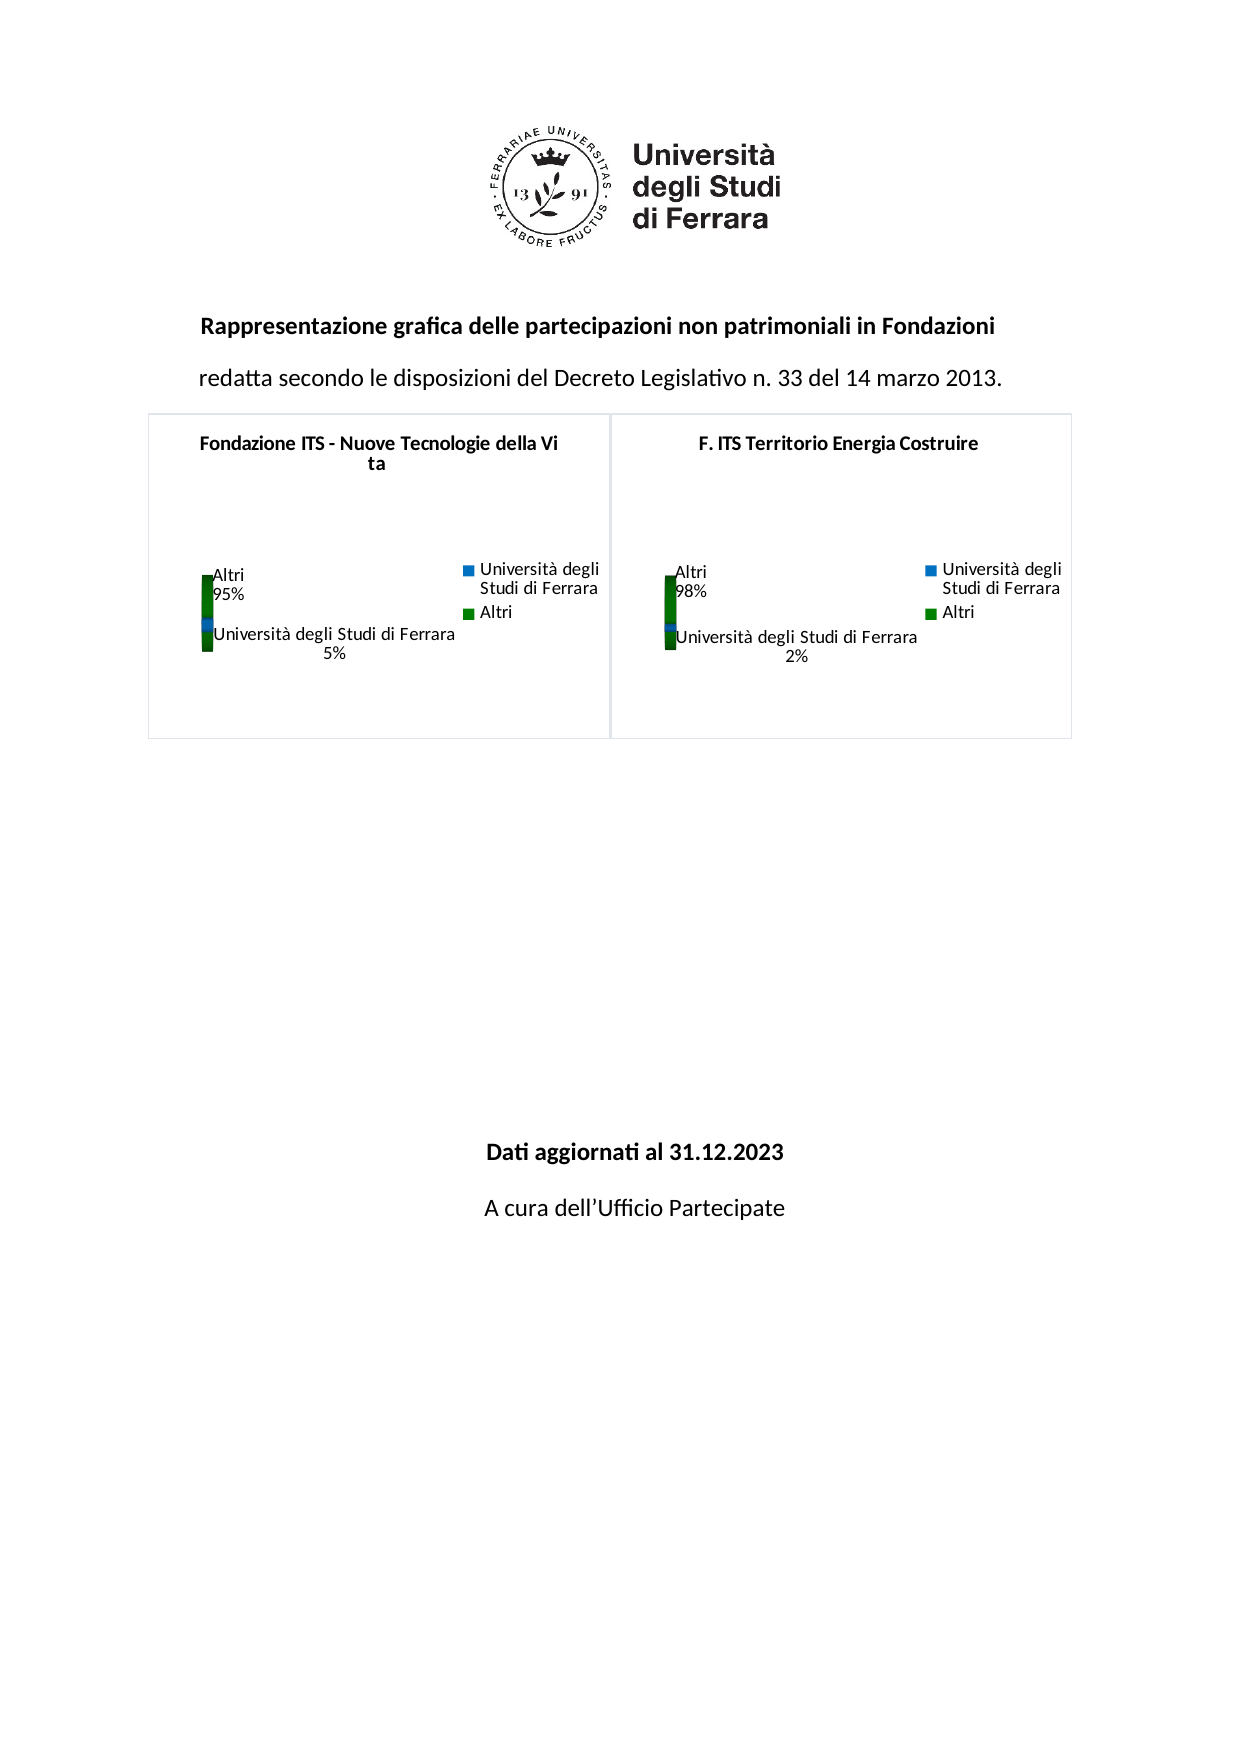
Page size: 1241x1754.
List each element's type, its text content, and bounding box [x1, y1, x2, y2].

text Rappresentazione grafica delle partecipazioni non patrimoniali in Fondazioni [148, 310, 1048, 341]
text redatta secondo le disposizioni del Decreto Legislativo n. 33 del 14 marzo 2013. [148, 362, 1048, 392]
text Dati aggiornati al 31.12.2023 [148, 1136, 1122, 1167]
text A cura dell’Ufficio Partecipate [148, 1192, 1122, 1222]
